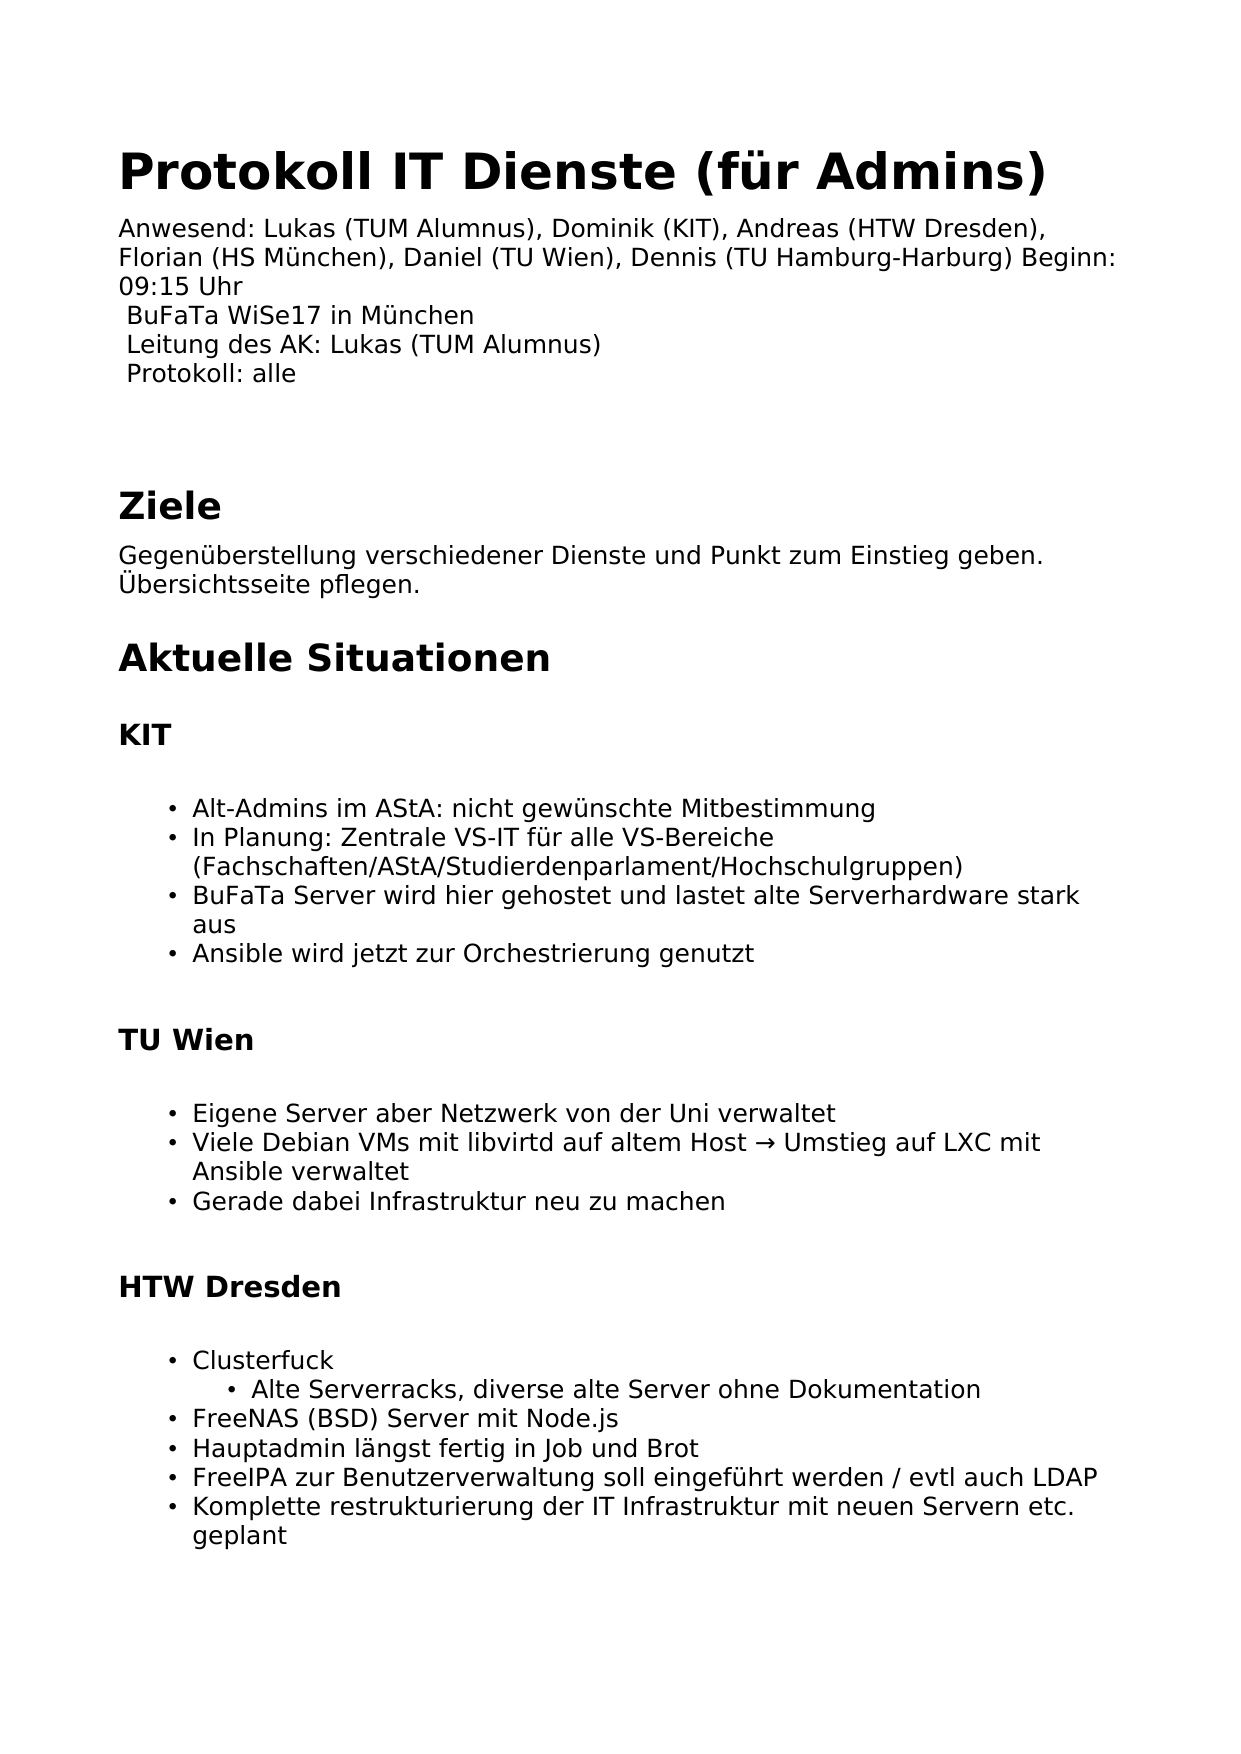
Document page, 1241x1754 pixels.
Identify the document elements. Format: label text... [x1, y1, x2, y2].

subtitle Protokoll IT Dienste (für Admins) [118, 143, 1122, 201]
list Gerade dabei Infrastruktur neu zu machen [177, 1187, 1122, 1216]
subtitle HTW Dresden [118, 1270, 1122, 1304]
list Komplette restrukturierung der IT Infrastruktur mit neuen Servern etc. geplant [177, 1492, 1122, 1550]
list Ansible wird jetzt zur Orchestrierung genutzt [177, 939, 1122, 969]
list FreeIPA zur Benutzerverwaltung soll eingeführt werden / evtl auch LDAP [177, 1463, 1122, 1492]
subtitle TU Wien [118, 1023, 1122, 1057]
list Clusterfuck [177, 1346, 1122, 1375]
text Anwesend: Lukas (TUM Alumnus), Dominik (KIT), Andreas (HTW Dresden), Florian (HS München), Daniel (TU Wien), Dennis (TU Hamburg-Harburg) Beginn: 09:15 Uhr BuFaTa WiSe17 in München Leitung des AK: Lukas (TUM Alumnus) Protokoll: alle [118, 214, 1122, 447]
subtitle Aktuelle Situationen [118, 637, 1122, 680]
subtitle KIT [118, 718, 1122, 752]
subtitle Ziele [118, 485, 1122, 528]
list FreeNAS (BSD) Server mit Node.js [177, 1404, 1122, 1434]
list Viele Debian VMs mit libvirtd auf altem Host → Umstieg auf LXC mit Ansible verwaltet [177, 1128, 1122, 1187]
list Alt-Admins im AStA: nicht gewünschte Mitbestimmung [177, 794, 1122, 823]
list Alte Serverracks, diverse alte Server ohne Dokumentation [236, 1375, 1122, 1404]
list Hauptadmin längst fertig in Job und Brot [177, 1434, 1122, 1463]
list In Planung: Zentrale VS-IT für alle VS-Bereiche (Fachschaften/AStA/Studierdenparlament/Hochschulgruppen) [177, 823, 1122, 881]
text Gegenüberstellung verschiedener Dienste und Punkt zum Einstieg geben. Übersichtsseite pflegen. [118, 541, 1122, 599]
list BuFaTa Server wird hier gehostet und lastet alte Serverhardware stark aus [177, 881, 1122, 939]
list Eigene Server aber Netzwerk von der Uni verwaltet [177, 1099, 1122, 1128]
